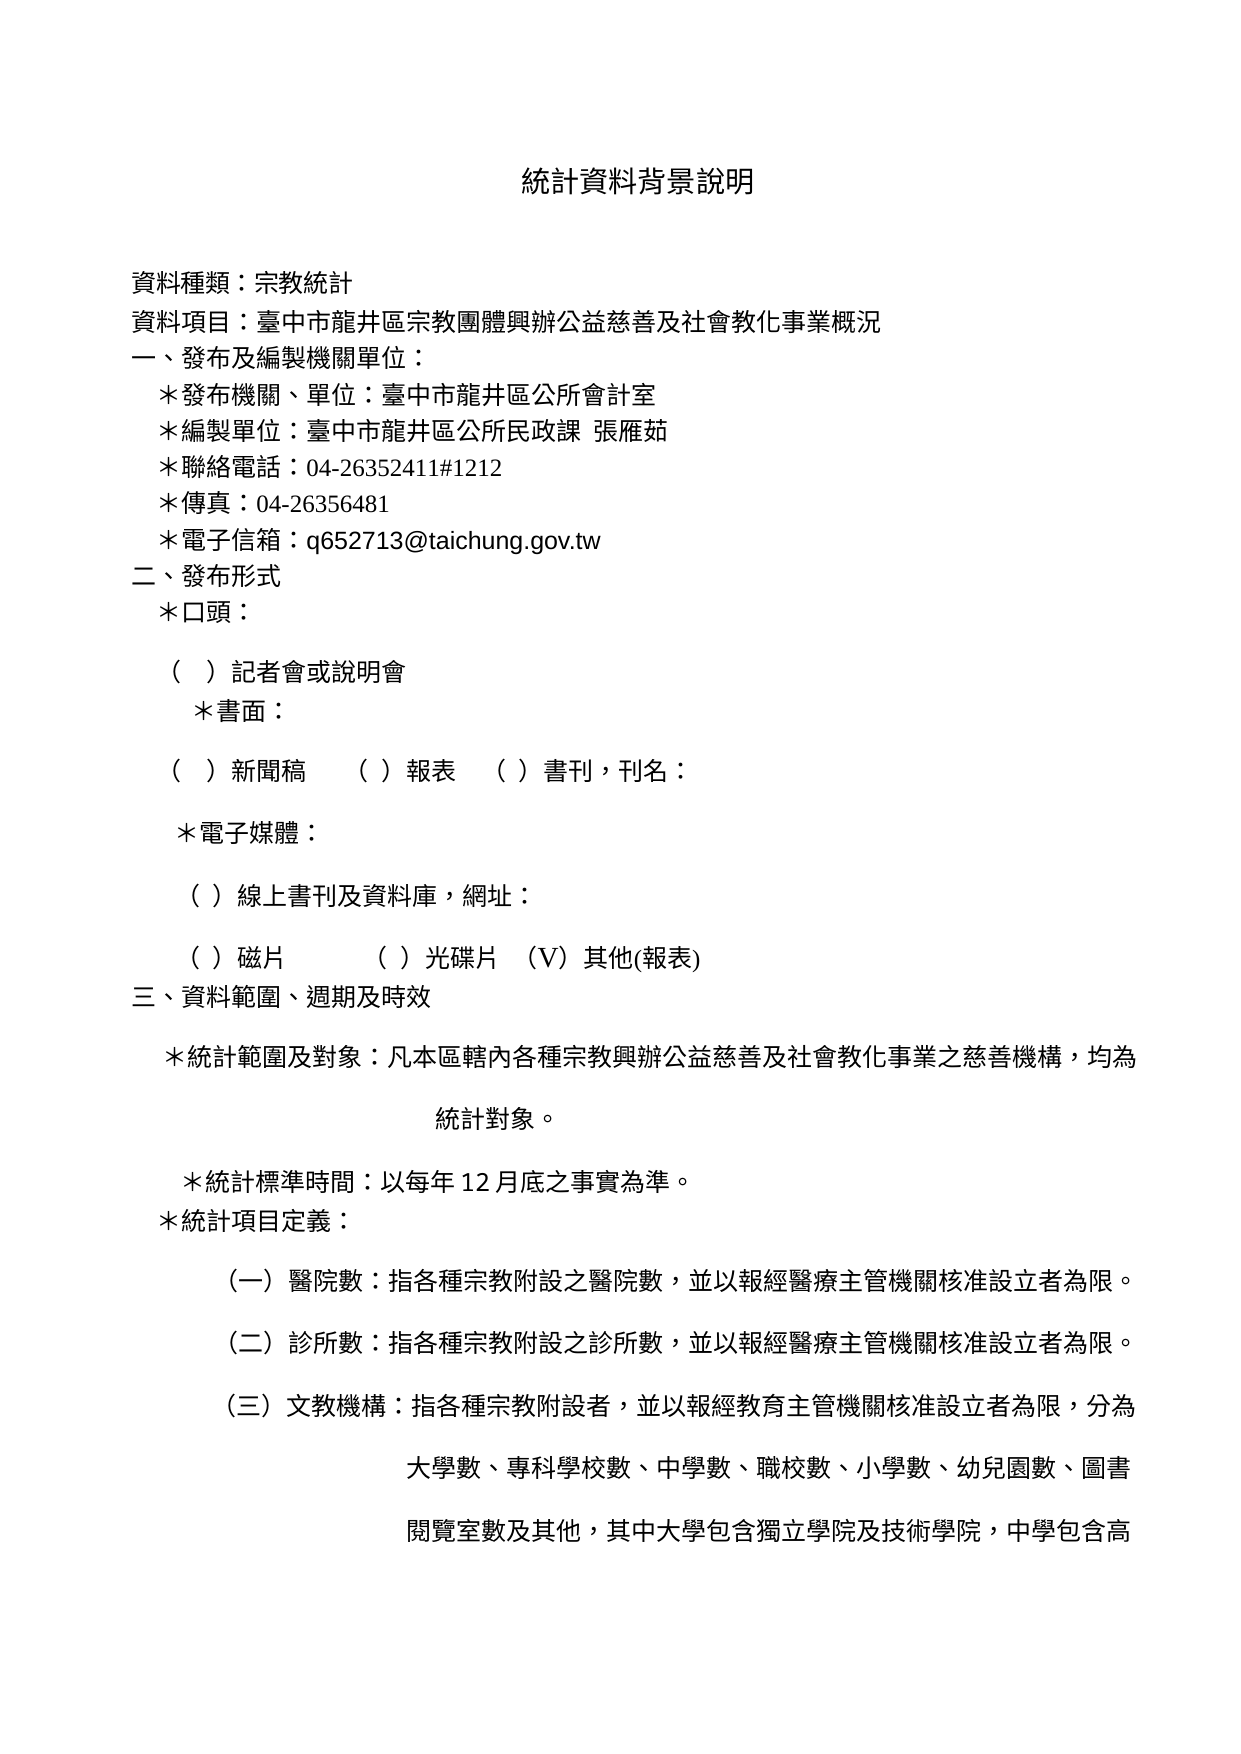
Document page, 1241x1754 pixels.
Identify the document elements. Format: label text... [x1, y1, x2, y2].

text （二）診所數：指各種宗教附設之診所數，並以報經醫療主管機關核准設立者為限。 [184, 1300, 1144, 1363]
text ＊發布機關、單位：臺中市龍井區公所會計室 [131, 375, 1144, 411]
text ＊統計範圍及對象：凡本區轄內各種宗教興辦公益慈善及社會教化事業之慈善機構，均為 [150, 1014, 1144, 1076]
text （ ）記者會或說明會 [131, 629, 1144, 691]
text （ ）線上書刊及資料庫，網址： [131, 853, 1144, 915]
text ＊編製單位：臺中市龍井區公所民政課 張雁茹 [131, 411, 1144, 448]
text 資料項目：臺中市龍井區宗教團體興辦公益慈善及社會教化事業概況 [131, 303, 1144, 339]
text （一）醫院數：指各種宗教附設之醫院數，並以報經醫療主管機關核准設立者為限。 [184, 1238, 1144, 1300]
text 資料種類：宗教統計 [131, 240, 1144, 303]
text 統計資料背景說明 [131, 158, 1144, 201]
text ＊傳真：04-26356481 [131, 484, 1144, 520]
text （ ）新聞稿 （ ）報表 （ ）書刊，刊名： [131, 728, 1144, 790]
text ＊口頭： [131, 593, 1144, 629]
text 三、資料範圍、週期及時效 [131, 978, 1144, 1014]
text （三）文教機構：指各種宗教附設者，並以報經教育主管機關核准設立者為限，分為 [184, 1363, 1144, 1425]
text 二、發布形式 [131, 556, 1144, 593]
text 一、發布及編製機關單位： [131, 339, 1144, 375]
text 大學數、專科學校數、中學數、職校數、小學數、幼兒園數、圖書閱覽室數及其他，其中大學包含獨立學院及技術學院，中學包含高 [406, 1425, 1144, 1550]
text （ ）磁片 （ ）光碟片 （V）其他(報表) [131, 915, 1178, 978]
text ＊聯絡電話：04-26352411#1212 [131, 448, 1144, 484]
text ＊書面： [131, 691, 1144, 728]
text ＊電子信箱：q652713@taichung.gov.tw [131, 520, 1144, 556]
text ＊電子媒體： [162, 790, 1144, 853]
text ＊統計項目定義： [131, 1201, 1144, 1238]
text 統計對象。 [150, 1076, 1144, 1139]
text ＊統計標準時間：以每年12月底之事實為準。 [150, 1139, 1144, 1201]
